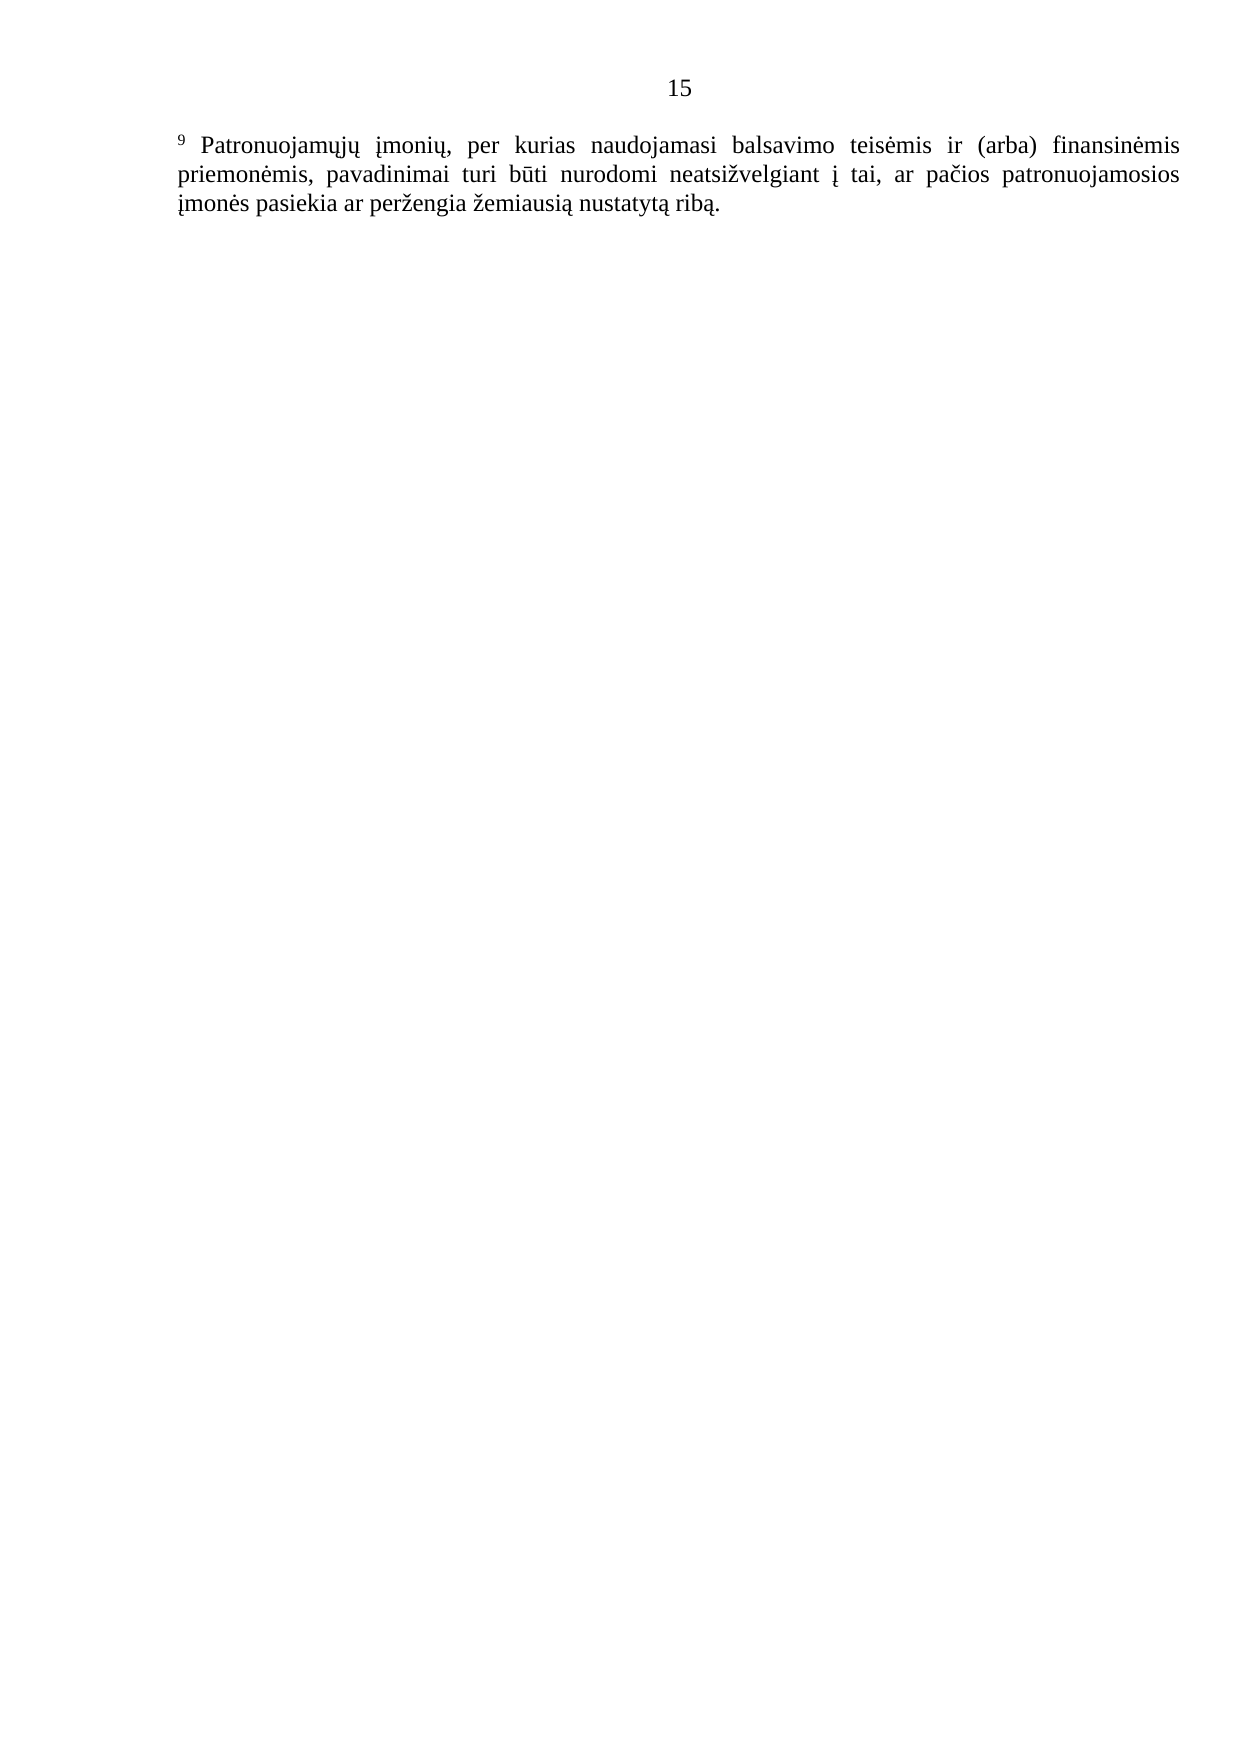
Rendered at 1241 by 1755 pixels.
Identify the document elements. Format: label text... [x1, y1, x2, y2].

text 9 Patronuojamųjų įmonių, per kurias naudojamasi balsavimo teisėmis ir (arba) finansinėmis priemonėmis, pavadinimai turi būti nurodomi neatsižvelgiant į tai, ar pačios patronuojamosios įmonės pasiekia ar peržengia žemiausią nustatytą ribą. [177, 130, 1181, 216]
